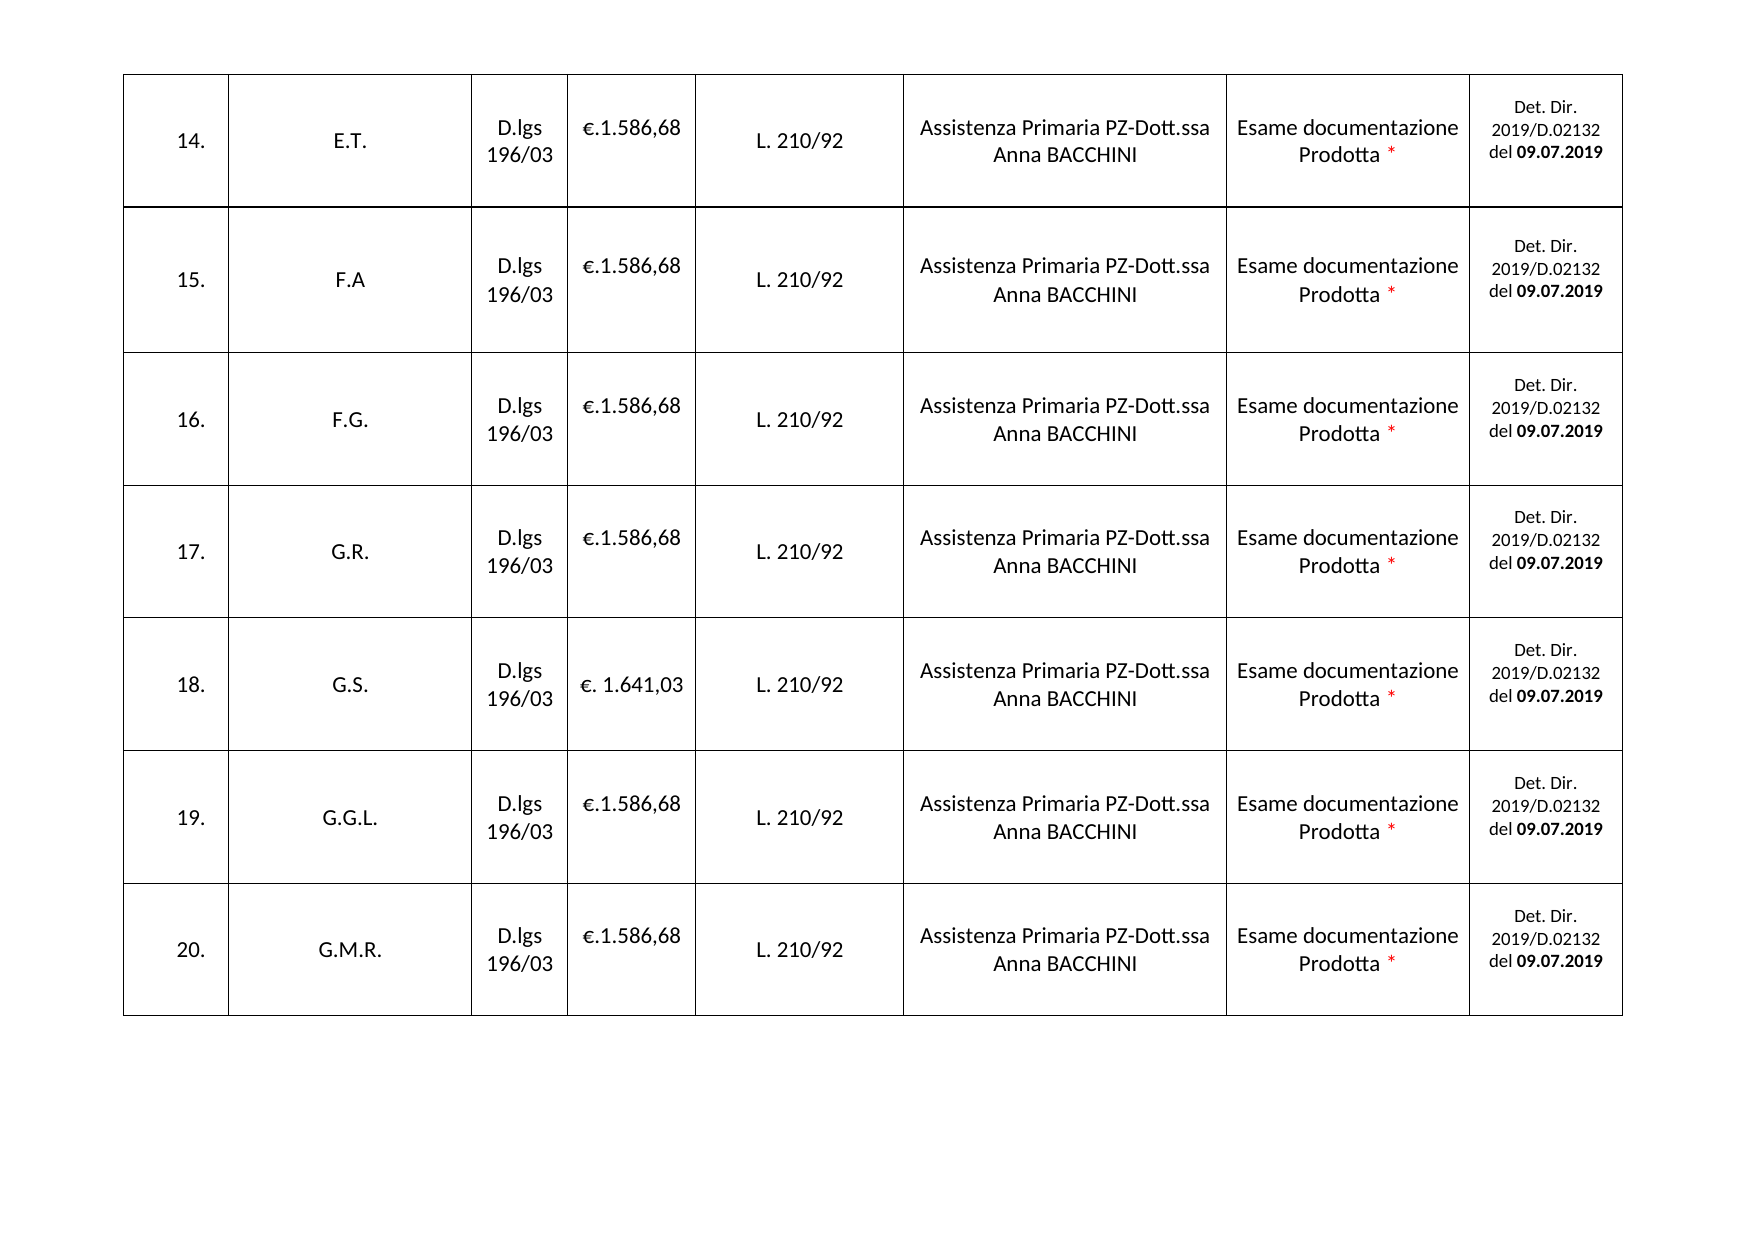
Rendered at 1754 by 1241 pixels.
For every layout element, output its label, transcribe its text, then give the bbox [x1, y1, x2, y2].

table_cell D.lgs 196/03 [472, 884, 567, 1015]
table_cell Esame documentazione Prodotta * [1227, 884, 1469, 1015]
table_cell G.G.L. [229, 751, 471, 883]
table_cell D.lgs 196/03 [472, 486, 567, 617]
table_cell Esame documentazione Prodotta * [1227, 208, 1469, 352]
table_cell G.S. [229, 618, 471, 750]
table_cell D.lgs 196/03 [472, 353, 567, 484]
table_cell D.lgs 196/03 [472, 75, 567, 206]
table_cell L. 210/92 [696, 486, 903, 617]
table_cell F.A [229, 208, 471, 352]
table_cell [124, 751, 228, 883]
table_cell D.lgs 196/03 [472, 208, 567, 352]
table_cell G.M.R. [229, 884, 471, 1015]
table_cell Assistenza Primaria PZ-Dott.ssa Anna BACCHINI [904, 618, 1226, 750]
table_cell €.1.586,68 [568, 751, 695, 883]
table_cell Det. Dir. 2019/D.02132 del 09.07.2019 [1470, 208, 1622, 352]
table_cell L. 210/92 [696, 75, 903, 206]
table_cell €.1.586,68 [568, 75, 695, 206]
table_cell Assistenza Primaria PZ-Dott.ssa Anna BACCHINI [904, 353, 1226, 484]
table_cell Esame documentazione Prodotta * [1227, 618, 1469, 750]
table_cell Det. Dir. 2019/D.02132 del 09.07.2019 [1470, 486, 1622, 617]
table_cell [124, 208, 228, 352]
table_cell L. 210/92 [696, 751, 903, 883]
table_cell Det. Dir. 2019/D.02132 del 09.07.2019 [1470, 618, 1622, 750]
table_cell [124, 486, 228, 617]
table_cell Det. Dir. 2019/D.02132 del 09.07.2019 [1470, 353, 1622, 484]
table_cell Det. Dir. 2019/D.02132 del 09.07.2019 [1470, 884, 1622, 1015]
table_cell €. 1.641,03 [568, 618, 695, 750]
table_cell Assistenza Primaria PZ-Dott.ssa Anna BACCHINI [904, 208, 1226, 352]
table_cell Assistenza Primaria PZ-Dott.ssa Anna BACCHINI [904, 884, 1226, 1015]
table_cell L. 210/92 [696, 208, 903, 352]
table_cell Assistenza Primaria PZ-Dott.ssa Anna BACCHINI [904, 75, 1226, 206]
table_cell [124, 884, 228, 1015]
table_cell L. 210/92 [696, 618, 903, 750]
table_cell €.1.586,68 [568, 353, 695, 484]
table_cell Esame documentazione Prodotta * [1227, 486, 1469, 617]
table_cell D.lgs 196/03 [472, 618, 567, 750]
table_cell L. 210/92 [696, 353, 903, 484]
table_cell €.1.586,68 [568, 486, 695, 617]
table_cell [124, 75, 228, 206]
table_cell D.lgs 196/03 [472, 751, 567, 883]
table_cell Assistenza Primaria PZ-Dott.ssa Anna BACCHINI [904, 751, 1226, 883]
table_cell Esame documentazione Prodotta * [1227, 75, 1469, 206]
table_cell F.G. [229, 353, 471, 484]
table_cell €.1.586,68 [568, 208, 695, 352]
table_cell [124, 618, 228, 750]
table_cell E.T. [229, 75, 471, 206]
table_cell L. 210/92 [696, 884, 903, 1015]
table_cell Esame documentazione Prodotta * [1227, 751, 1469, 883]
table_cell [124, 353, 228, 484]
table_cell G.R. [229, 486, 471, 617]
table_cell Det. Dir. 2019/D.02132 del 09.07.2019 [1470, 751, 1622, 883]
table_cell €.1.586,68 [568, 884, 695, 1015]
table_cell Assistenza Primaria PZ-Dott.ssa Anna BACCHINI [904, 486, 1226, 617]
table_cell Det. Dir. 2019/D.02132 del 09.07.2019 [1470, 75, 1622, 206]
table_cell Esame documentazione Prodotta * [1227, 353, 1469, 484]
